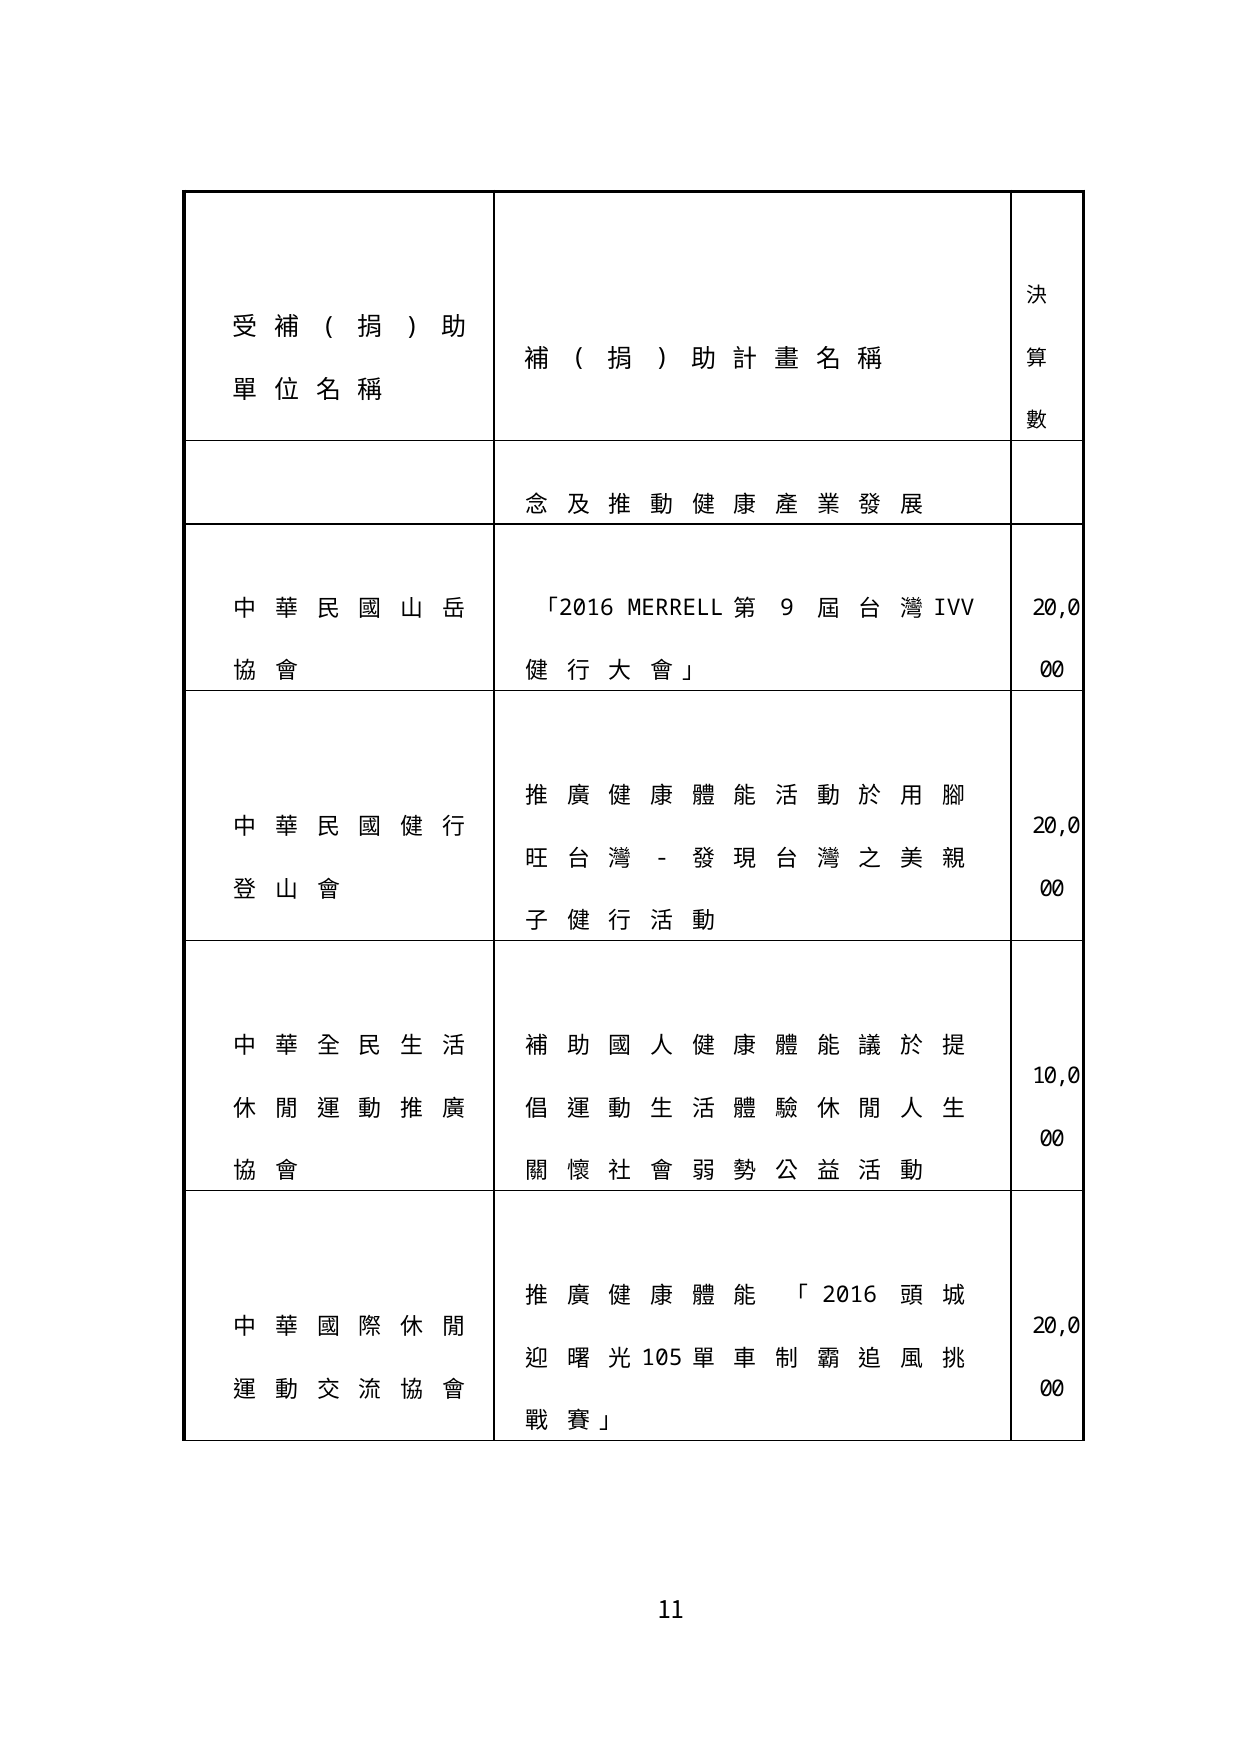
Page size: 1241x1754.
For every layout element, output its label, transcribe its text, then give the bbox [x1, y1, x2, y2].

table_cell 10,000 [1012, 941, 1082, 1189]
table_cell 20,000 [1012, 525, 1082, 689]
table_cell 「2016 MERRELL第9屆台灣IVV健行大會」 [495, 525, 1010, 689]
table_cell 念及推動健康產業發展 [495, 441, 1010, 523]
table_cell 中華民國健行登山會 [186, 691, 493, 939]
table_cell 20,000 [1012, 1191, 1082, 1439]
table_header 受補(捐)助單位名稱 [186, 193, 493, 439]
table_header 補(捐)助計畫名稱 [495, 193, 1010, 439]
table_cell 中華民國山岳協會 [186, 525, 493, 689]
table_cell 補助國人健康體能議於提倡運動生活體驗休閒人生關懷社會弱勢公益活動 [495, 941, 1010, 1189]
table_cell 20,000 [1012, 691, 1082, 939]
table_cell [186, 441, 493, 523]
table_cell 中華全民生活休閒運動推廣協會 [186, 941, 493, 1189]
table_cell 中華國際休閒運動交流協會 [186, 1191, 493, 1439]
table_cell 推廣健康體能「2016頭城迎曙光105單車制霸追風挑戰賽」 [495, 1191, 1010, 1439]
table_cell [1012, 441, 1082, 523]
table_cell 推廣健康體能活動於用腳旺台灣-發現台灣之美親子健行活動 [495, 691, 1010, 939]
table_header 決算數 [1012, 193, 1082, 439]
